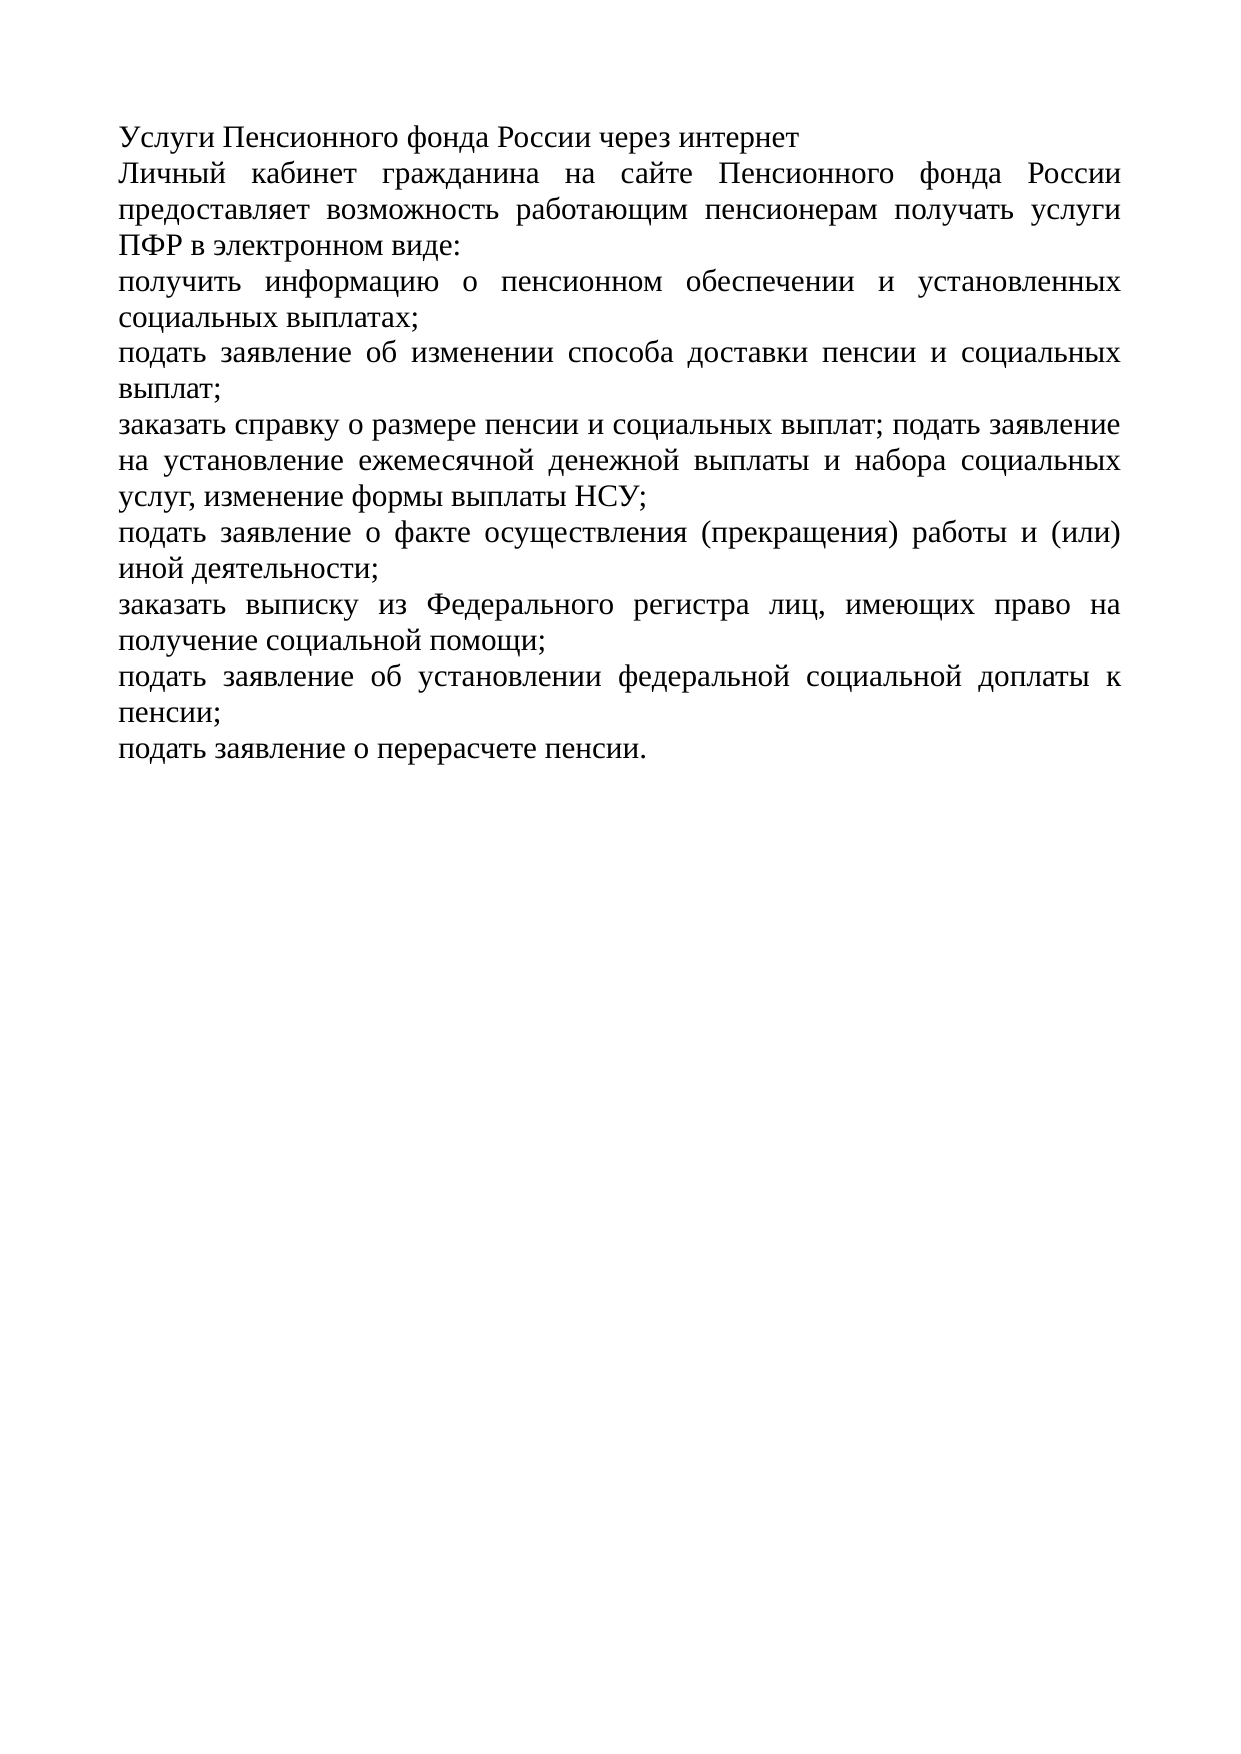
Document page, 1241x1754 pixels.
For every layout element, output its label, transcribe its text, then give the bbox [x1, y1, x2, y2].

text заказать выписку из Федерального регистра лиц, имеющих право на получение социальной помощи; [118, 585, 1122, 657]
text подать заявление об изменении способа доставки пенсии и социальных выплат; [118, 334, 1122, 406]
text Личный кабинет гражданина на сайте Пенсионного фонда России предоставляет возможность работающим пенсионерам получать услуги ПФР в электронном виде: [118, 154, 1122, 262]
text заказать справку о размере пенсии и социальных выплат; подать заявление на установление ежемесячной денежной выплаты и набора социальных услуг, изменение формы выплаты НСУ; [118, 406, 1122, 513]
text подать заявление о перерасчете пенсии. [118, 729, 1122, 765]
text подать заявление об установлении федеральной социальной доплаты к пенсии; [118, 657, 1122, 729]
text Услуги Пенсионного фонда России через интернет [118, 118, 1122, 154]
text подать заявление о факте осуществления (прекращения) работы и (или) иной деятельности; [118, 513, 1122, 585]
text получить информацию о пенсионном обеспечении и установленных социальных выплатах; [118, 262, 1122, 334]
